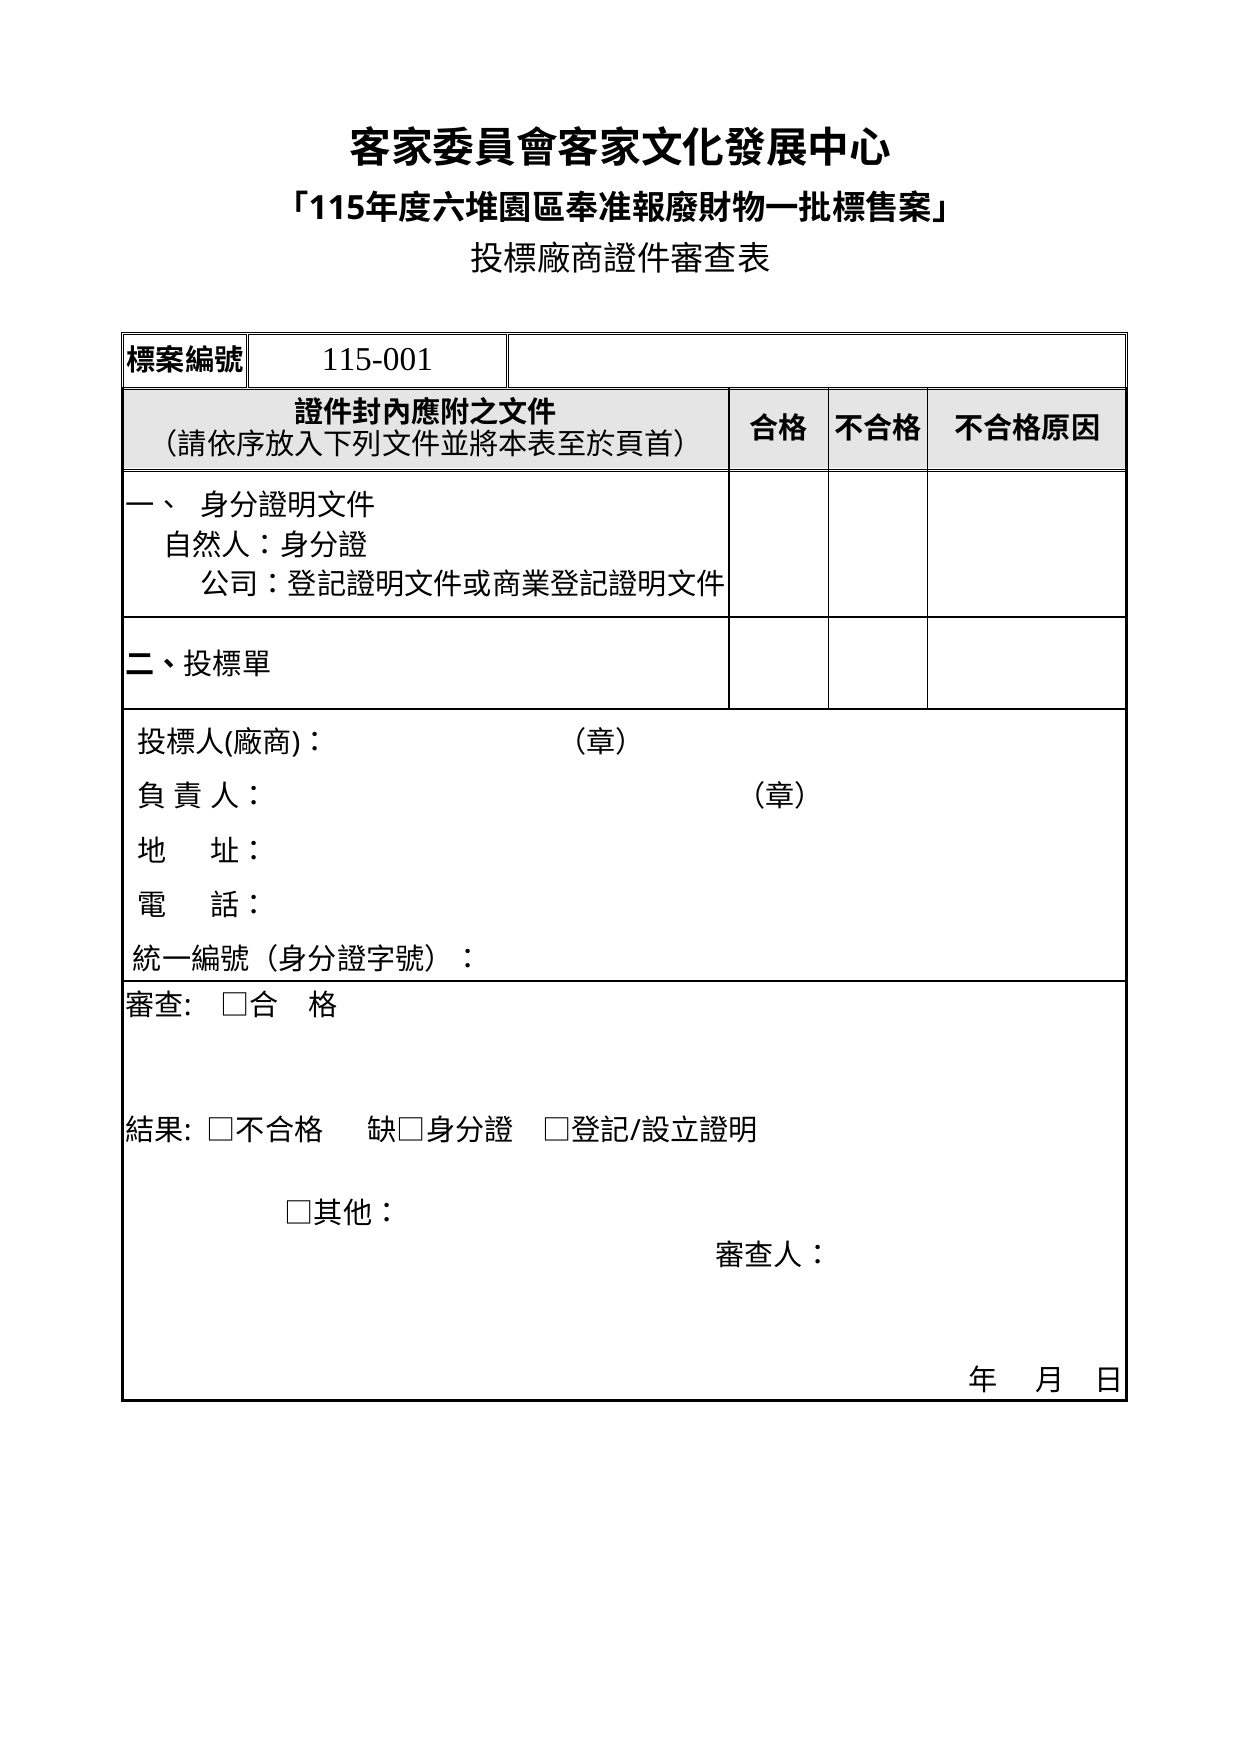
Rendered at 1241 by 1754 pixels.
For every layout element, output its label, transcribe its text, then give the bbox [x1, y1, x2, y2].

table_header [509, 335, 1125, 387]
table_cell [928, 618, 1125, 708]
table_header 標案編號 [124, 335, 246, 387]
table_cell 不合格 [829, 390, 927, 468]
table_cell [829, 618, 927, 708]
table_cell 身分證明文件 自然人：身分證 公司：登記證明文件或商業登記證明文件 [124, 472, 728, 616]
table_cell 審查: □合 格 結果: □不合格 缺□身分證 □登記/設立證明 □其他： 審查人： 年 月 日 [124, 982, 1125, 1398]
table_cell [730, 618, 828, 708]
text 「115年度六堆園區奉准報廢財物一批標售案」 [118, 181, 1122, 229]
table_cell 二、投標單 [124, 618, 728, 708]
table_header 115-001 [249, 335, 506, 387]
table_cell 合格 [730, 390, 828, 468]
table_cell 證件封內應附之文件 （請依序放入下列文件並將本表至於頁首） [124, 390, 728, 468]
table_cell 投標人(廠商)： （章） 負 責 人： （章） 地 址： 電 話： 統一編號（身分證字號）： [124, 710, 1125, 980]
table_cell 不合格原因 [928, 390, 1125, 468]
text 客家委員會客家文化發展中心 [118, 118, 1122, 175]
table_cell [928, 472, 1125, 616]
table_cell [730, 472, 828, 616]
text 投標廠商證件審查表 [118, 235, 1122, 281]
table_cell [829, 472, 927, 616]
